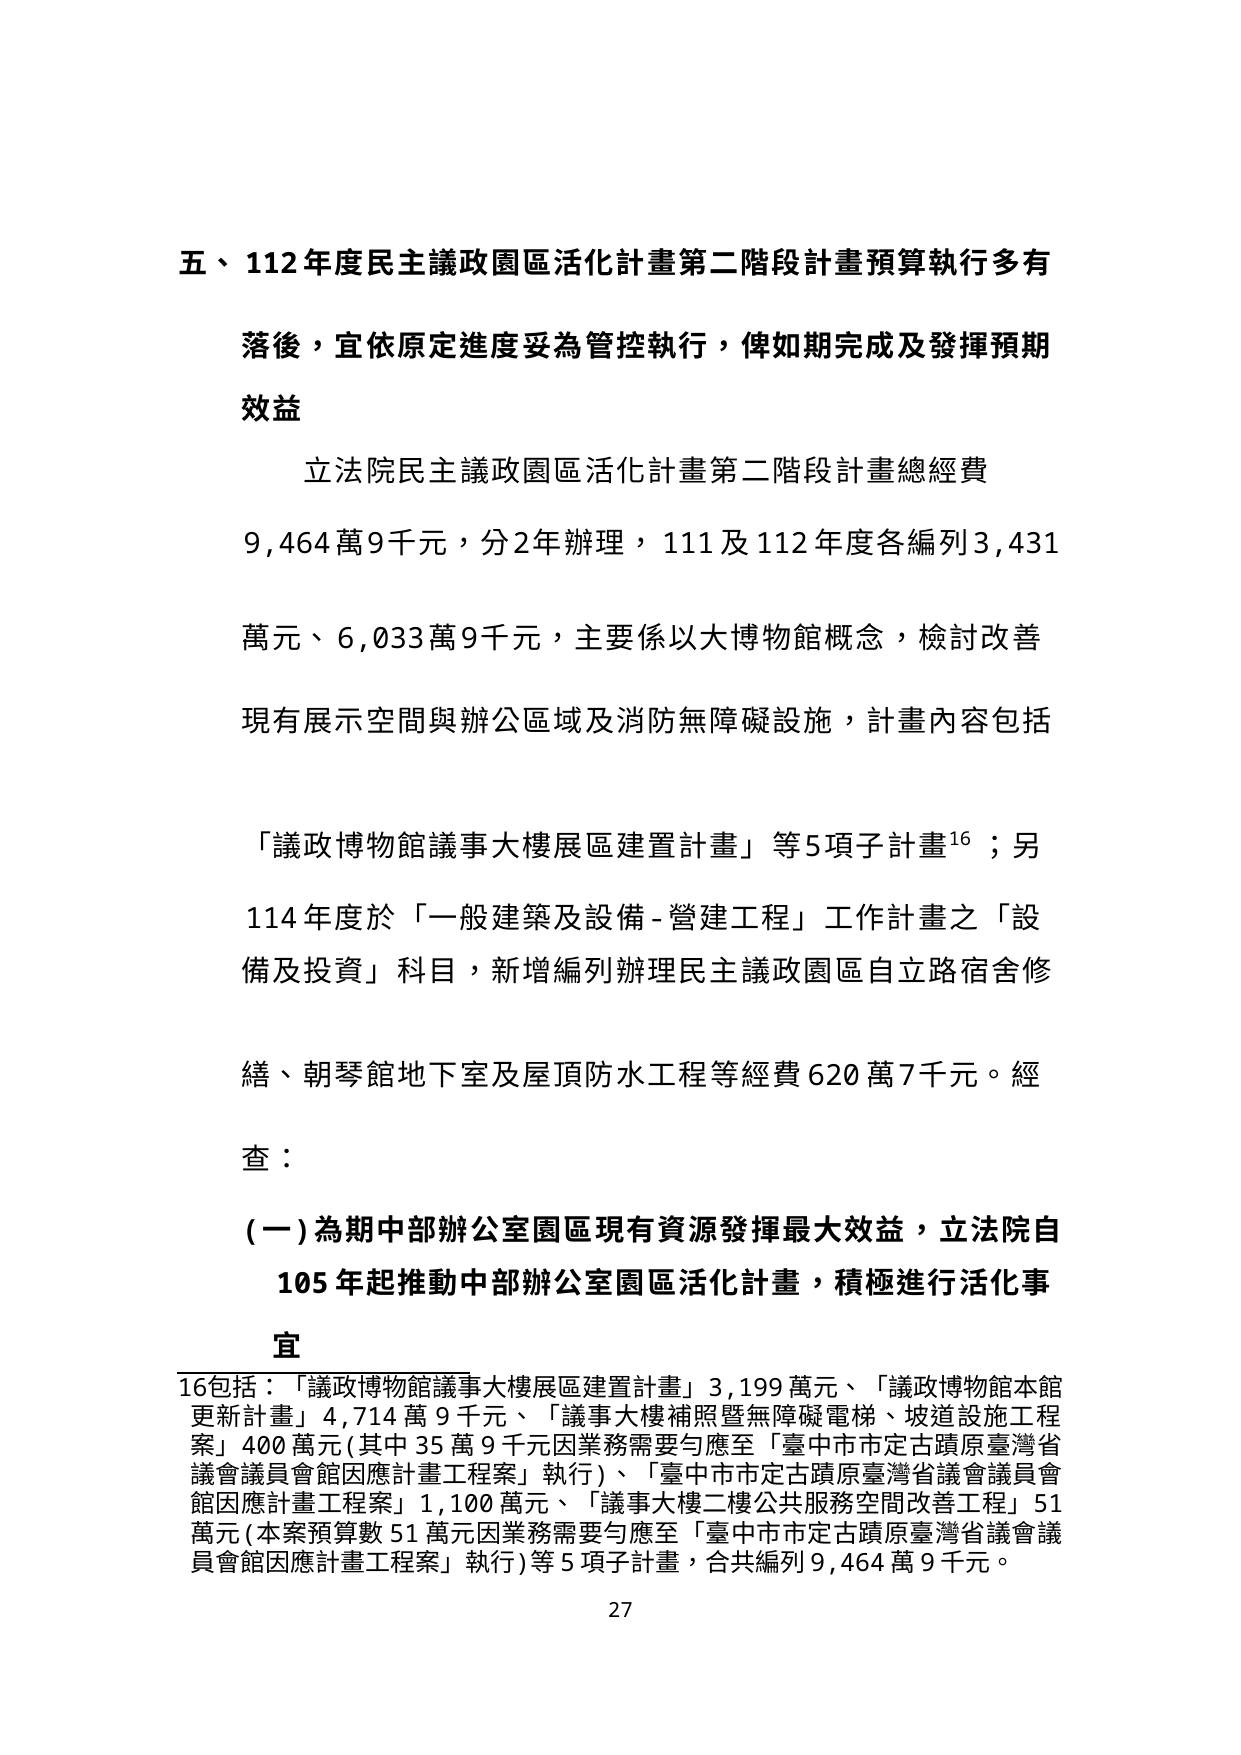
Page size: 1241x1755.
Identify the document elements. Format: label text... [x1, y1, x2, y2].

text 包括：「議政博物館議事大樓展區建置計畫」3,199萬元、「議政博物館本館更新計畫」4,714萬9千元、「議事大樓補照暨無障礙電梯、坡道設施工程案」400萬元(其中35萬9千元因業務需要勻應至「臺中市市定古蹟原臺灣省議會議員會館因應計畫工程案」執行)、「臺中市市定古蹟原臺灣省議會議員會館因應計畫工程案」1,100萬元、「議事大樓二樓公共服務空間改善工程」51萬元(本案預算數51萬元因業務需要勻應至「臺中市市定古蹟原臺灣省議會議員會館因應計畫工程案」執行)等5項子計畫，合共編列9,464萬9千元。 [177, 1373, 1063, 1577]
text 立法院民主議政園區活化計畫第二階段計畫總經費9,464萬9千元，分2年辦理，111及112年度各編列3,431萬元、6,033萬9千元，主要係以大博物館概念，檢討改善現有展示空間與辦公區域及消防無障礙設施，計畫內容包括「議政博物館議事大樓展區建置計畫」等5項子計畫；另114年度於「一般建築及設備-營建工程」工作計畫之「設備及投資」科目，新增編列辦理民主議政園區自立路宿舍修繕、朝琴館地下室及屋頂防水工程等經費620萬7千元。經查： [236, 427, 1063, 1177]
text 五、112年度民主議政園區活化計畫第二階段計畫預算執行多有落後，宜依原定進度妥為管控執行，俾如期完成及發揮預期效益 [177, 177, 1063, 427]
text (一)為期中部辦公室園區現有資源發揮最大效益，立法院自105年起推動中部辦公室園區活化計畫，積極進行活化事宜 [236, 1177, 1063, 1365]
